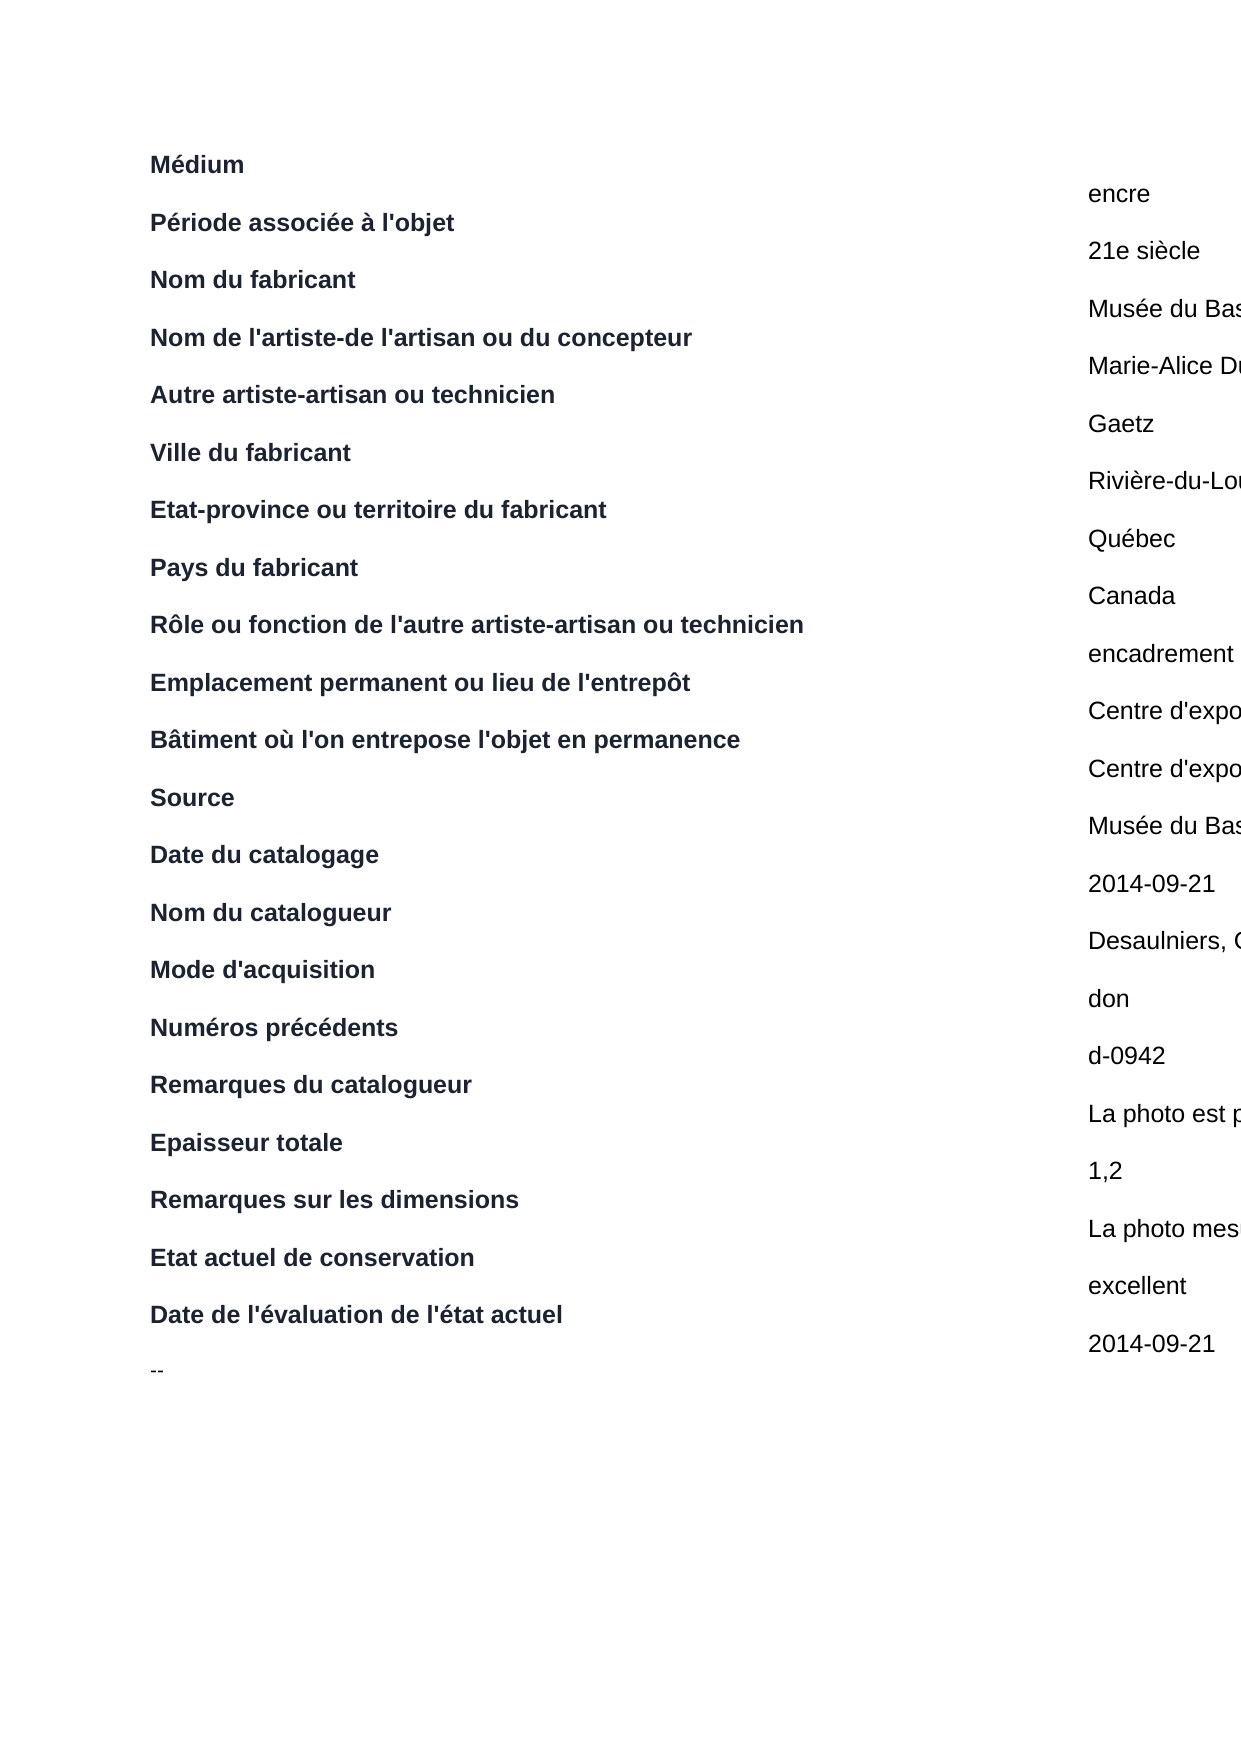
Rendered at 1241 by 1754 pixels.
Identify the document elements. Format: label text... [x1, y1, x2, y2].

text Canada [1088, 581, 1240, 610]
text Date de l'évaluation de l'état actuel [150, 1300, 1090, 1329]
text Marie-Alice Dumont [1088, 351, 1240, 380]
text Médium [150, 150, 1090, 179]
text Autre artiste-artisan ou technicien [150, 380, 1090, 409]
text don [1088, 984, 1240, 1012]
text Musée du Bas-Saint-Laurent [1088, 294, 1240, 322]
text La photo est prise c. 1926. [1088, 1099, 1240, 1127]
text -- [150, 1357, 1090, 1381]
text Musée du Bas-Saint-Laurent, fonds Marie-Alice Dumont [1088, 811, 1240, 840]
text encadrement [1088, 639, 1240, 667]
text 2014-09-21 [1088, 1329, 1240, 1357]
text Mode d'acquisition [150, 955, 1090, 984]
text Nom du fabricant [150, 265, 1090, 294]
text Nom de l'artiste-de l'artisan ou du concepteur [150, 322, 1090, 351]
text La photo mesure 33 cm x 20,3 cm. Le passe-partout a une largeur extérieure de 55 cm x 45 cm. [1088, 1214, 1240, 1242]
text Rivière-du-Loup [1088, 466, 1240, 495]
text Etat actuel de conservation [150, 1242, 1090, 1271]
text Desaulniers, Guy [1088, 926, 1240, 955]
text Pays du fabricant [150, 552, 1090, 581]
text encre [1088, 179, 1240, 207]
text Etat-province ou territoire du fabricant [150, 495, 1090, 524]
text Nom du catalogueur [150, 897, 1090, 926]
text Date du catalogage [150, 840, 1090, 869]
text Rôle ou fonction de l'autre artiste-artisan ou technicien [150, 610, 1090, 639]
text Source [150, 782, 1090, 811]
text Epaisseur totale [150, 1127, 1090, 1156]
text Remarques sur les dimensions [150, 1185, 1090, 1214]
text Gaetz [1088, 409, 1240, 437]
text Québec [1088, 524, 1240, 552]
text 2014-09-21 [1088, 869, 1240, 897]
text Centre d'exposition de Val-d'Or [1088, 696, 1240, 725]
text Ville du fabricant [150, 437, 1090, 466]
text Emplacement permanent ou lieu de l'entrepôt [150, 667, 1090, 696]
text Période associée à l'objet [150, 207, 1090, 236]
text Centre d'exposition de Val-d'Or [1088, 754, 1240, 782]
text d-0942 [1088, 1041, 1240, 1070]
text 21e siècle [1088, 236, 1240, 265]
text Remarques du catalogueur [150, 1070, 1090, 1099]
text Numéros précédents [150, 1012, 1090, 1041]
text excellent [1088, 1271, 1240, 1300]
text Bâtiment où l'on entrepose l'objet en permanence [150, 725, 1090, 754]
text 1,2 [1088, 1156, 1240, 1185]
